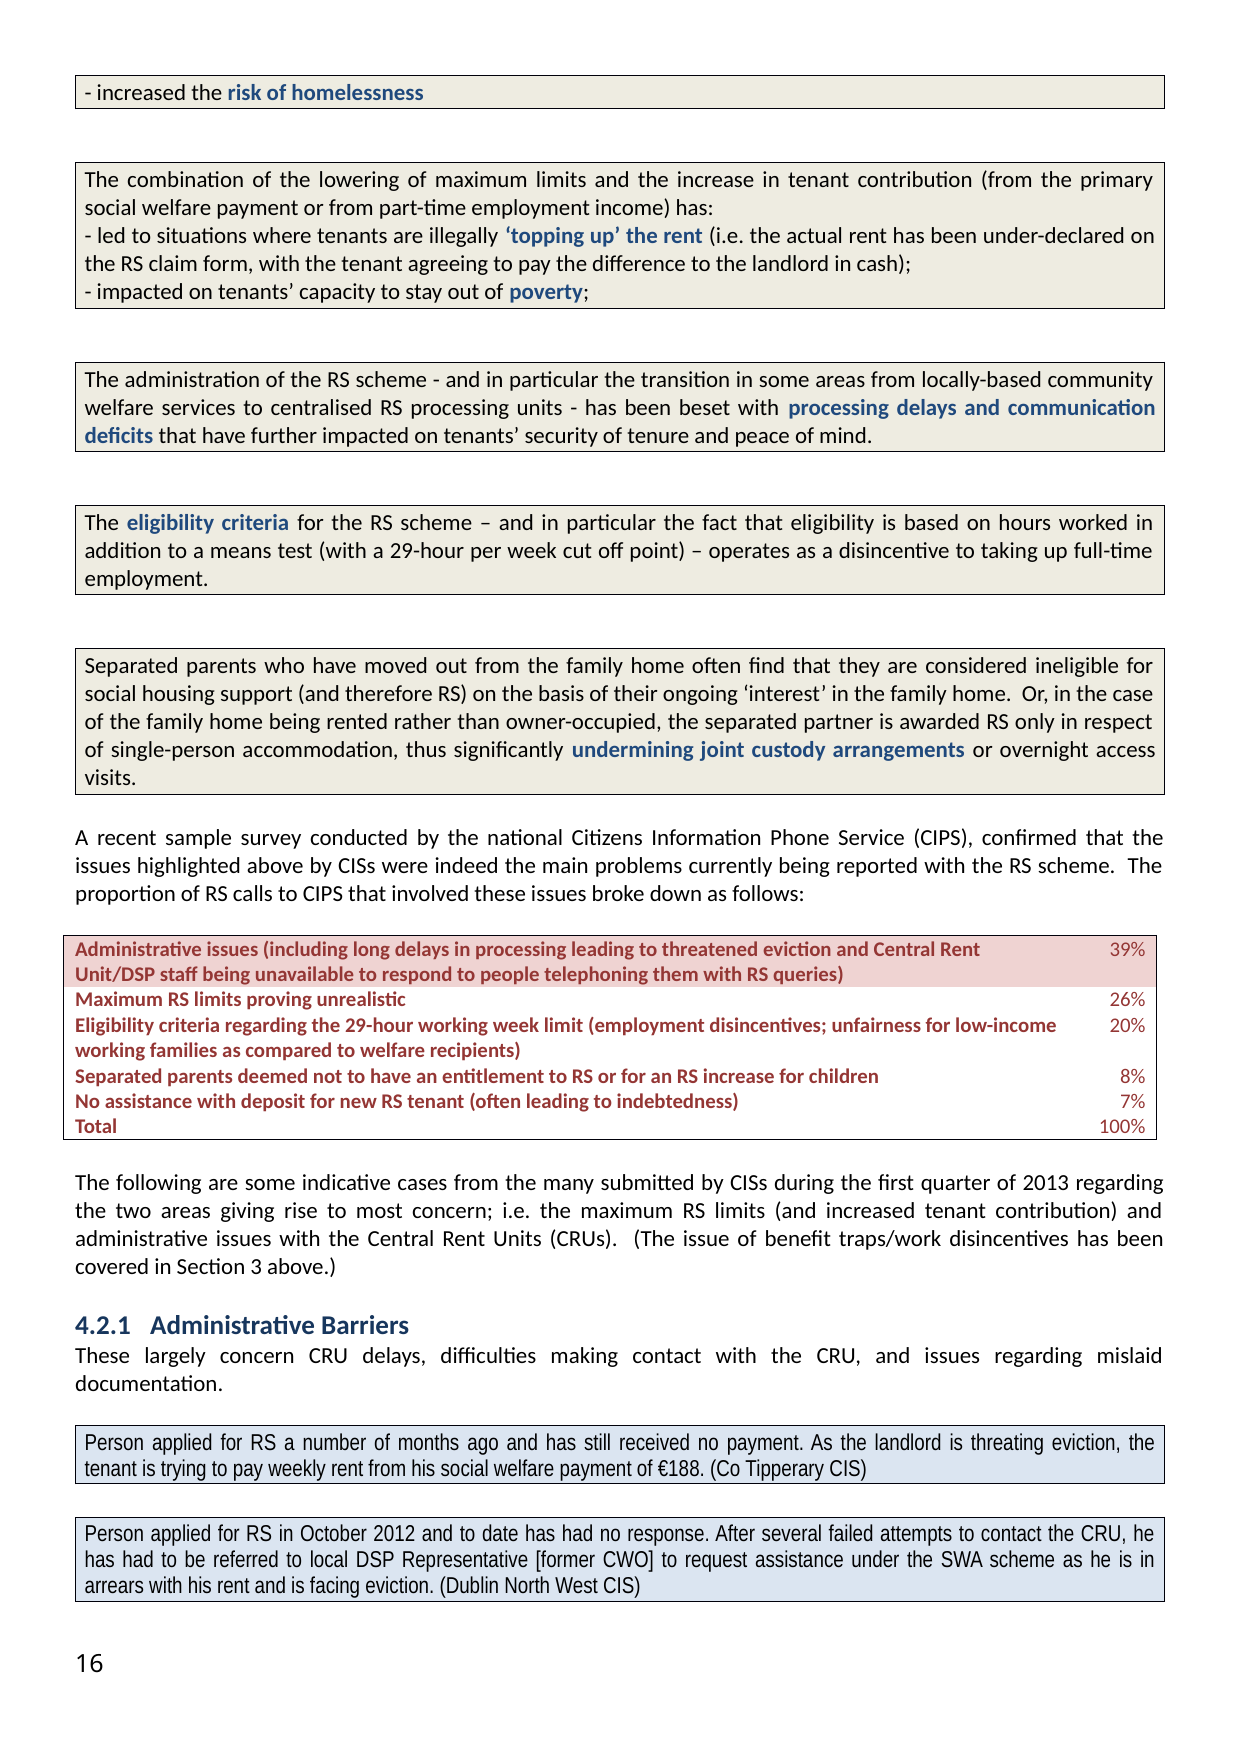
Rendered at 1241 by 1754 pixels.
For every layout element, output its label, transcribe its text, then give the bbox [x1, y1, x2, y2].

text Person applied for RS a number of months ago and has still received no payment. As the landlord is threating eviction, the tenant is trying to pay weekly rent from his social welfare payment of €188. (Co Tipperary CIS) [76, 1426, 1164, 1483]
table_header Administrative issues (including long delays in processing leading to threatened eviction and Central Rent Unit/DSP staff being unavailable to respond to people telephoning them with RS queries) [64, 936, 1071, 987]
text The following are some indicative cases from the many submitted by CISs during the first quarter of 2013 regarding the two areas giving rise to most concern; i.e. the maximum RS limits (and increased tenant contribution) and administrative issues with the Central Rent Units (CRUs). (The issue of benefit traps/work disincentives has been covered in Section 3 above.) [75, 1168, 1165, 1280]
text The eligibility criteria for the RS scheme – and in particular the fact that eligibility is based on hours worked in addition to a means test (with a 29-hour per week cut off point) – operates as a disincentive to taking up full-time employment. [76, 506, 1164, 594]
text 4.2.1 Administrative Barriers [75, 1308, 1165, 1341]
table_cell 20% [1071, 1012, 1156, 1063]
table_cell Separated parents deemed not to have an entitlement to RS or for an RS increase for children [64, 1063, 1071, 1088]
text Person applied for RS in October 2012 and to date has had no response. After several failed attempts to contact the CRU, he has had to be referred to local DSP Representative [former CWO] to request assistance under the SWA scheme as he is in arrears with his rent and is facing eviction. (Dublin North West CIS) [76, 1518, 1164, 1601]
table_cell Eligibility criteria regarding the 29-hour working week limit (employment disincentives; unfairness for low-income working families as compared to welfare recipients) [64, 1012, 1071, 1063]
table_cell 26% [1071, 987, 1156, 1012]
table_cell 100% [1071, 1114, 1156, 1139]
table_cell 8% [1071, 1063, 1156, 1088]
text The administration of the RS scheme - and in particular the transition in some areas from locally-based community welfare services to centralised RS processing units - has been beset with processing delays and communication deficits that have further impacted on tenants’ security of tenure and peace of mind. [76, 363, 1164, 451]
text - impacted on tenants’ capacity to stay out of poverty; [76, 274, 1164, 308]
table_header 39% [1071, 936, 1156, 987]
text The combination of the lowering of maximum limits and the increase in tenant contribution (from the primary social welfare payment or from part-time employment income) has: [76, 163, 1164, 218]
table_cell No assistance with deposit for new RS tenant (often leading to indebtedness) [64, 1088, 1071, 1114]
table_cell 7% [1071, 1088, 1156, 1114]
table_cell Maximum RS limits proving unrealistic [64, 987, 1071, 1012]
text - increased the risk of homelessness [76, 76, 1164, 108]
text Separated parents who have moved out from the family home often find that they are considered ineligible for social housing support (and therefore RS) on the basis of their ongoing ‘interest’ in the family home. Or, in the case of the family home being rented rather than owner-occupied, the separated partner is awarded RS only in respect of single-person accommodation, thus significantly undermining joint custody arrangements or overnight access visits. [76, 649, 1164, 794]
table_cell Total [64, 1114, 1071, 1139]
text - led to situations where tenants are illegally ‘topping up’ the rent (i.e. the actual rent has been under-declared on the RS claim form, with the tenant agreeing to pay the difference to the landlord in cash); [76, 218, 1164, 274]
text A recent sample survey conducted by the national Citizens Information Phone Service (CIPS), confirmed that the issues highlighted above by CISs were indeed the main problems currently being reported with the RS scheme. The proportion of RS calls to CIPS that involved these issues broke down as follows: [75, 823, 1165, 907]
text These largely concern CRU delays, difficulties making contact with the CRU, and issues regarding mislaid documentation. [75, 1341, 1165, 1397]
